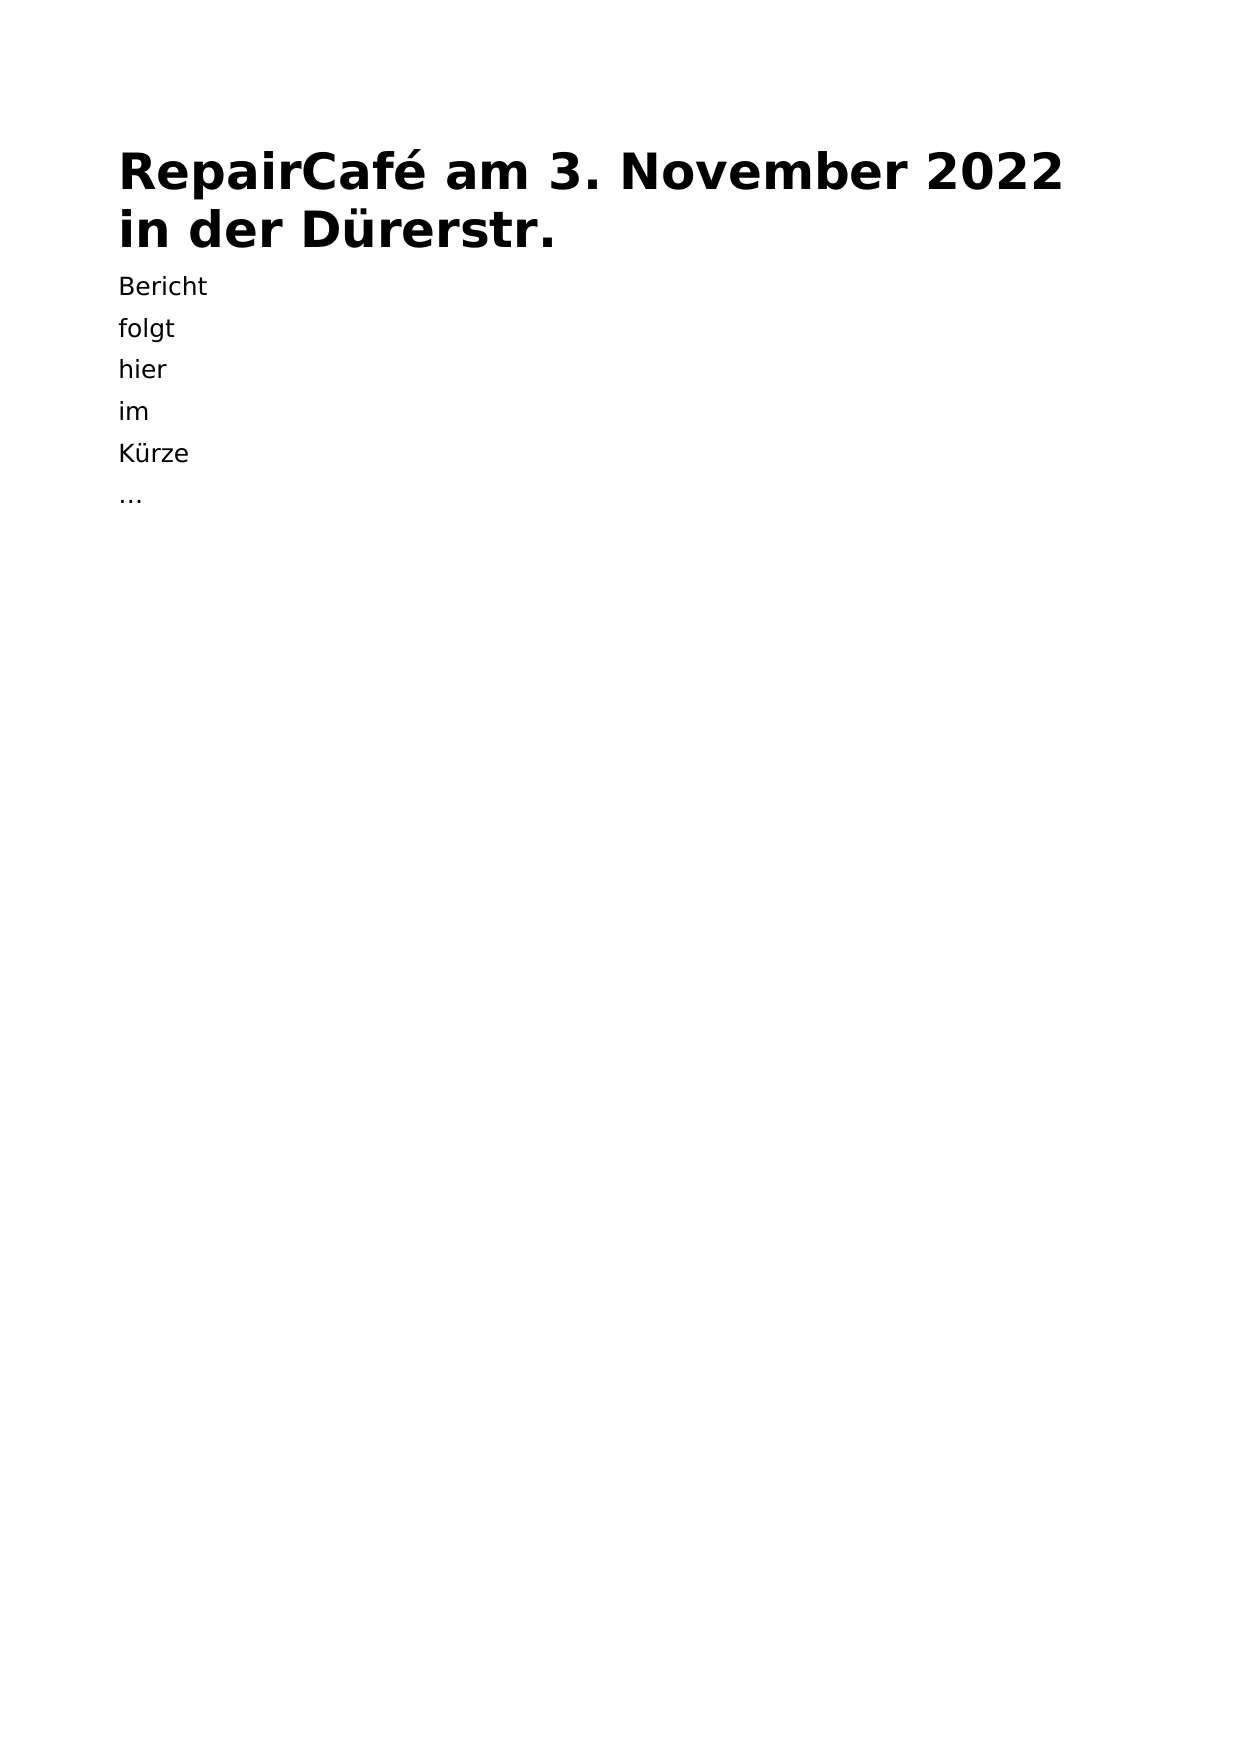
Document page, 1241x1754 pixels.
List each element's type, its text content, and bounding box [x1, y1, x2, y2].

text im [118, 397, 1122, 426]
text hier [118, 355, 1122, 384]
text Kürze [118, 439, 1122, 468]
text folgt [118, 314, 1122, 343]
text Bericht [118, 272, 1122, 301]
text … [118, 480, 1122, 509]
subtitle RepairCafé am 3. November 2022 in der Dürerstr. [118, 143, 1122, 259]
